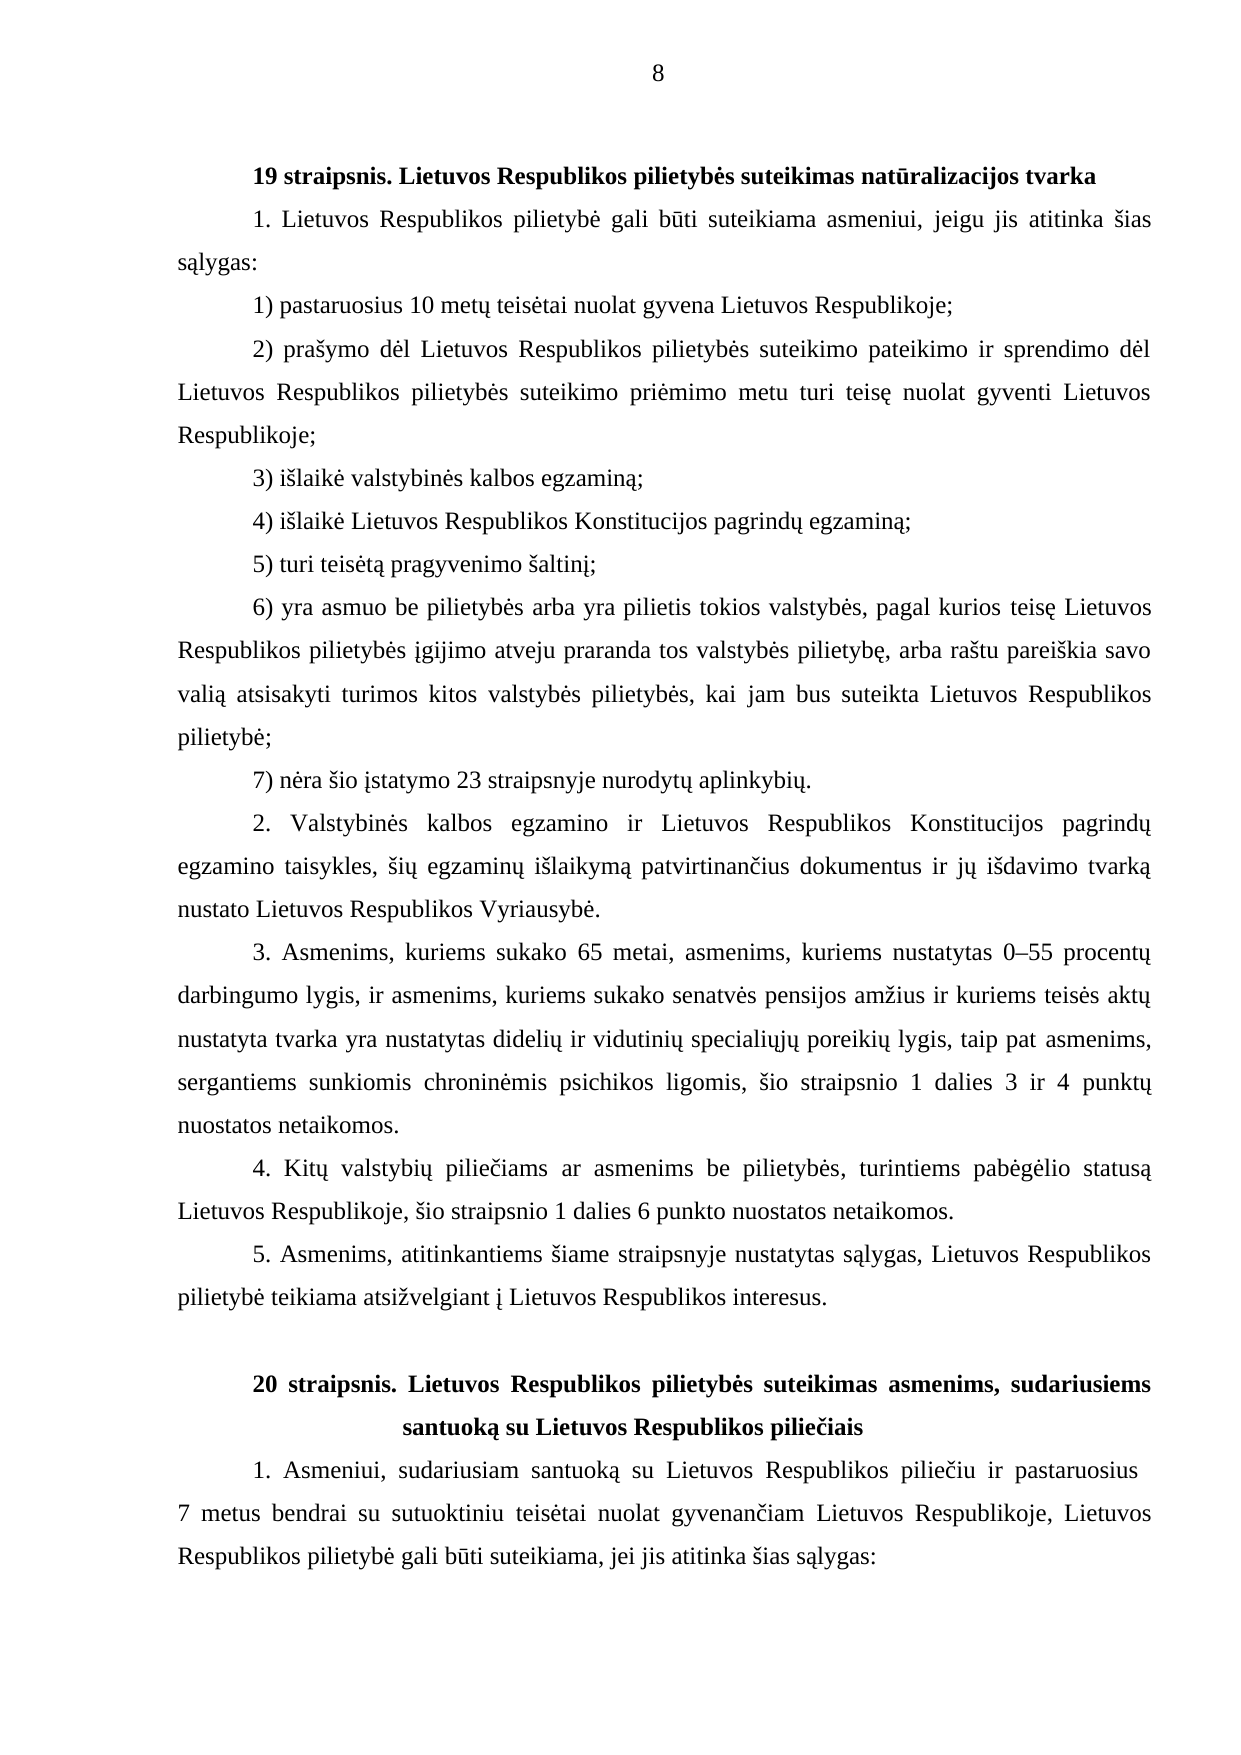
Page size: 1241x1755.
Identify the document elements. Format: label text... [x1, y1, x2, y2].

text 2. Valstybinės kalbos egzamino ir Lietuvos Respublikos Konstitucijos pagrindų egzamino taisykles, šių egzaminų išlaikymą patvirtinančius dokumentus ir jų išdavimo tvarką nustato Lietuvos Respublikos Vyriausybė. [177, 808, 1152, 923]
text 2) prašymo dėl Lietuvos Respublikos pilietybės suteikimo pateikimo ir sprendimo dėl Lietuvos Respublikos pilietybės suteikimo priėmimo metu turi teisę nuolat gyventi Lietuvos Respublikoje; [177, 334, 1152, 449]
text 6) yra asmuo be pilietybės arba yra pilietis tokios valstybės, pagal kurios teisę Lietuvos Respublikos pilietybės įgijimo atveju praranda tos valstybės pilietybę, arba raštu pareiškia savo valią atsisakyti turimos kitos valstybės pilietybės, kai jam bus suteikta Lietuvos Respublikos pilietybė; [177, 592, 1152, 751]
text 5) turi teisėtą pragyvenimo šaltinį; [177, 549, 1152, 578]
text 4. Kitų valstybių piliečiams ar asmenims be pilietybės, turintiems pabėgėlio statusą Lietuvos Respublikoje, šio straipsnio 1 dalies 6 punkto nuostatos netaikomos. [177, 1153, 1152, 1225]
text 1. Asmeniui, sudariusiam santuoką su Lietuvos Respublikos piliečiu ir pastaruosius 7 metus bendrai su sutuoktiniu teisėtai nuolat gyvenančiam Lietuvos Respublikoje, Lietuvos Respublikos pilietybė gali būti suteikiama, jei jis atitinka šias sąlygas: [177, 1455, 1152, 1570]
text 1. Lietuvos Respublikos pilietybė gali būti suteikiama asmeniui, jeigu jis atitinka šias sąlygas: [177, 204, 1152, 276]
text 3) išlaikė valstybinės kalbos egzaminą; [177, 463, 1152, 492]
text 1) pastaruosius 10 metų teisėtai nuolat gyvena Lietuvos Respublikoje; [177, 291, 1152, 319]
text 20 straipsnis. Lietuvos Respublikos pilietybės suteikimas asmenims, sudariusiems santuoką su Lietuvos Respublikos piliečiais [252, 1369, 1152, 1441]
text 19 straipsnis. Lietuvos Respublikos pilietybės suteikimas natūralizacijos tvarka [177, 161, 1152, 190]
text 3. Asmenims, kuriems sukako 65 metai, asmenims, kuriems nustatytas 0–55 procentų darbingumo lygis, ir asmenims, kuriems sukako senatvės pensijos amžius ir kuriems teisės aktų nustatyta tvarka yra nustatytas didelių ir vidutinių specialiųjų poreikių lygis, taip pat asmenims, sergantiems sunkiomis chroninėmis psichikos ligomis, šio straipsnio 1 dalies 3 ir 4 punktų nuostatos netaikomos. [177, 937, 1152, 1139]
text 5. Asmenims, atitinkantiems šiame straipsnyje nustatytas sąlygas, Lietuvos Respublikos pilietybė teikiama atsižvelgiant į Lietuvos Respublikos interesus. [177, 1239, 1152, 1311]
text 7) nėra šio įstatymo 23 straipsnyje nurodytų aplinkybių. [177, 765, 1152, 794]
text 4) išlaikė Lietuvos Respublikos Konstitucijos pagrindų egzaminą; [177, 506, 1152, 535]
